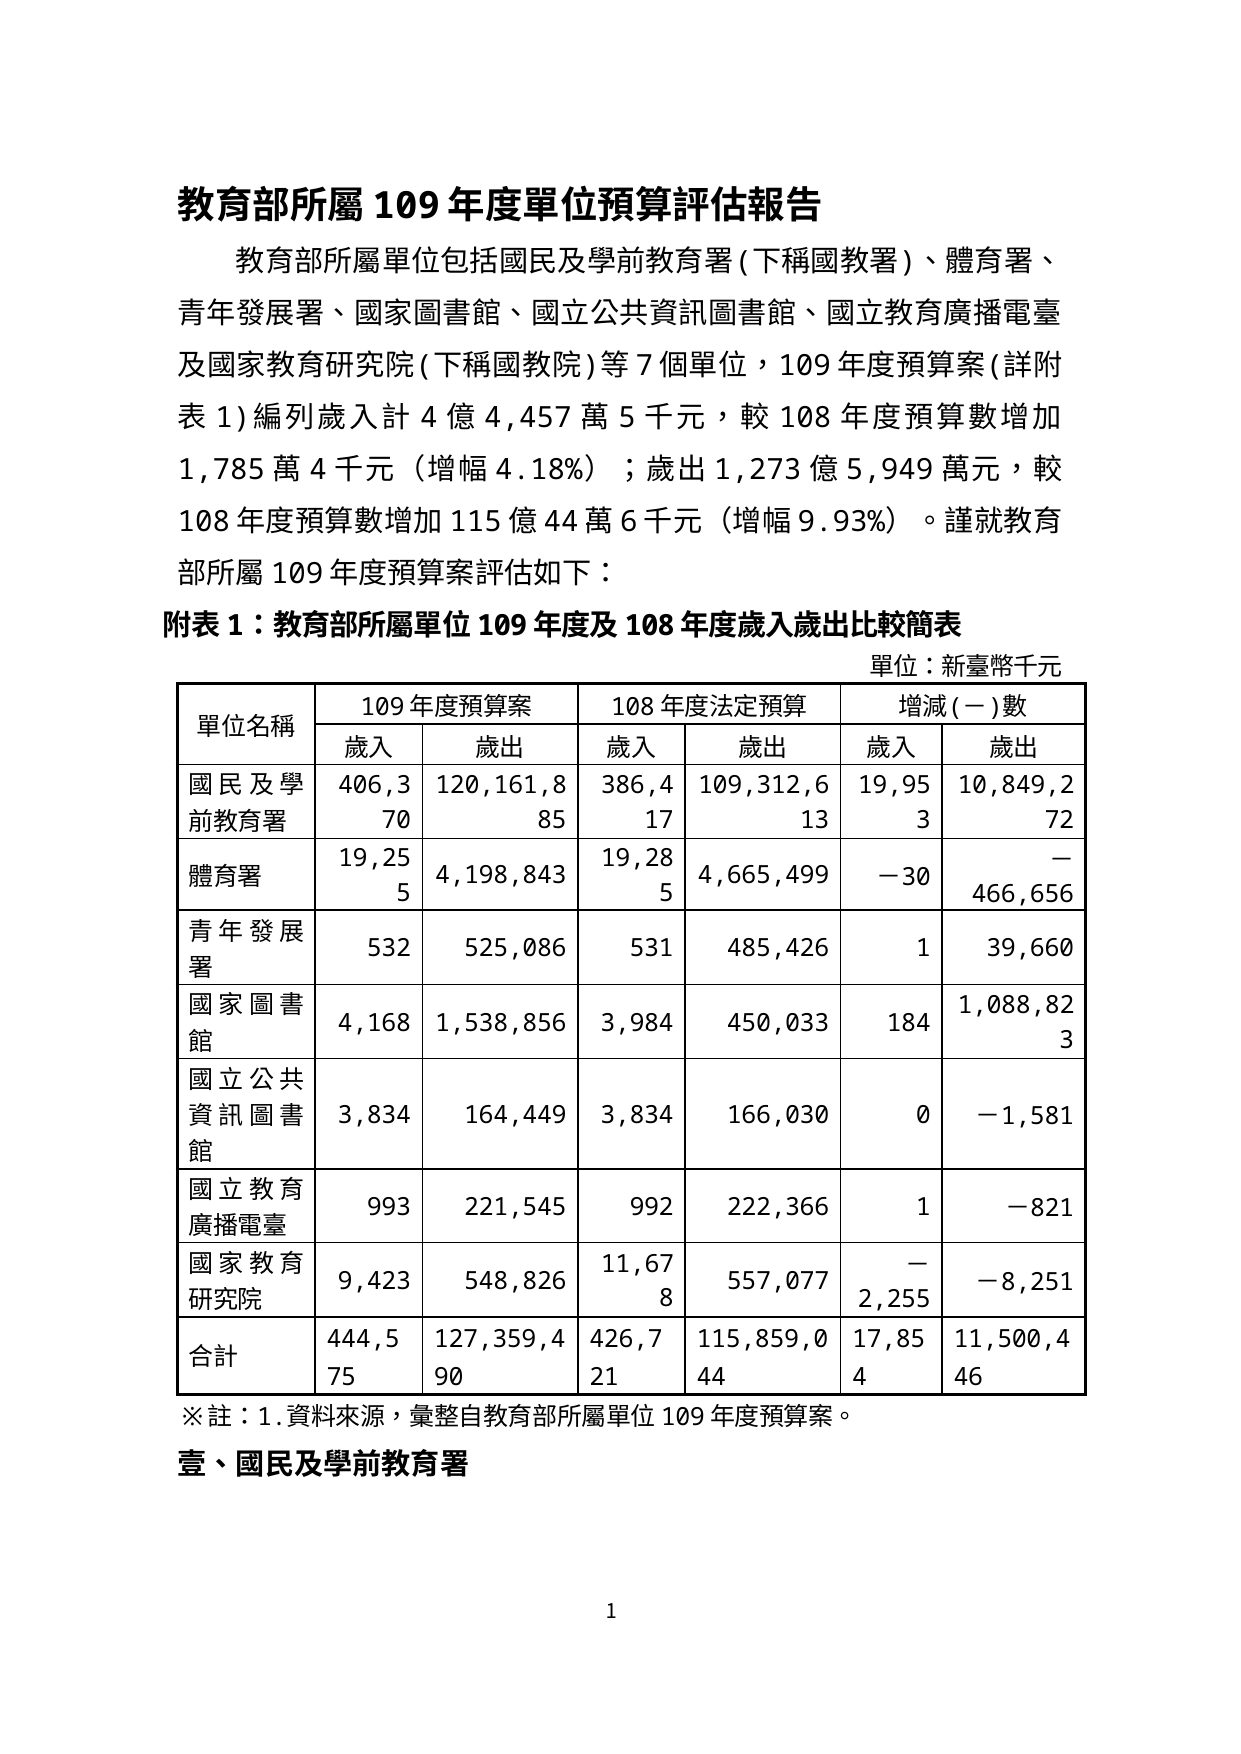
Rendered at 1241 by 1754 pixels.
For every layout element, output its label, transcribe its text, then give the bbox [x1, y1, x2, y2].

table_cell 國家圖書館 [179, 985, 314, 1057]
table_cell 17,854 [841, 1318, 941, 1392]
table_cell 1,088,823 [943, 985, 1084, 1057]
table_cell －821 [943, 1170, 1084, 1242]
table_cell 386,417 [579, 765, 684, 837]
table_cell 4,168 [316, 985, 422, 1057]
table_cell 532 [316, 911, 422, 983]
table_cell 115,859,044 [686, 1318, 840, 1392]
table_cell 體育署 [179, 839, 314, 909]
table_cell 127,359,490 [423, 1318, 577, 1392]
table_cell －30 [841, 839, 941, 909]
table_header 109年度預算案 [316, 685, 577, 723]
table_cell 164,449 [423, 1059, 577, 1168]
table_cell 406,370 [316, 765, 422, 837]
table_cell 11,500,446 [943, 1318, 1084, 1392]
table_cell 4,198,843 [423, 839, 577, 909]
table_cell 992 [579, 1170, 684, 1242]
table_cell 歲入 [841, 725, 941, 763]
table_cell －1,581 [943, 1059, 1084, 1168]
text 教育部所屬109年度單位預算評估報告 [177, 177, 1063, 229]
table_cell －466,656 [943, 839, 1084, 909]
table_header 增減(－)數 [841, 685, 1084, 723]
table_cell 19,255 [316, 839, 422, 909]
table_cell 9,423 [316, 1243, 422, 1316]
table_cell 525,086 [423, 911, 577, 983]
table_cell 993 [316, 1170, 422, 1242]
table_cell 歲入 [579, 725, 684, 763]
table_cell －2,255 [841, 1243, 941, 1316]
table_cell 39,660 [943, 911, 1084, 983]
text 附表1：教育部所屬單位109年度及108年度歲入歲出比較簡表 [163, 594, 1063, 646]
text 單位：新臺幣千元 [177, 646, 1063, 682]
table_cell 0 [841, 1059, 941, 1168]
table_cell 485,426 [686, 911, 840, 983]
table_cell 557,077 [686, 1243, 840, 1316]
table_cell 166,030 [686, 1059, 840, 1168]
table_cell 19,953 [841, 765, 941, 837]
text 壹、國民及學前教育署 [177, 1433, 1063, 1485]
table_cell 548,826 [423, 1243, 577, 1316]
table_cell 184 [841, 985, 941, 1057]
table_cell 11,678 [579, 1243, 684, 1316]
table_cell 國家教育研究院 [179, 1243, 314, 1316]
text ※註：1.資料來源，彙整自教育部所屬單位109年度預算案。 [177, 1396, 1063, 1433]
table_cell 222,366 [686, 1170, 840, 1242]
table_cell 歲入 [316, 725, 422, 763]
table_cell 426,721 [579, 1318, 684, 1392]
table_cell 10,849,272 [943, 765, 1084, 837]
table_header 108年度法定預算 [579, 685, 840, 723]
table_cell 國立公共資訊圖書館 [179, 1059, 314, 1168]
table_cell 歲出 [943, 725, 1084, 763]
table_cell 歲出 [423, 725, 577, 763]
table_cell 4,665,499 [686, 839, 840, 909]
table_cell －8,251 [943, 1243, 1084, 1316]
table_cell 國民及學前教育署 [179, 765, 314, 837]
table_cell 國立教育廣播電臺 [179, 1170, 314, 1242]
table_cell 1 [841, 911, 941, 983]
table_cell 109,312,613 [686, 765, 840, 837]
table_cell 531 [579, 911, 684, 983]
table_cell 合計 [179, 1318, 314, 1392]
table_cell 221,545 [423, 1170, 577, 1242]
table_cell 3,984 [579, 985, 684, 1057]
table_cell 1,538,856 [423, 985, 577, 1057]
table_cell 3,834 [316, 1059, 422, 1168]
table_cell 19,285 [579, 839, 684, 909]
table_cell 青年發展署 [179, 911, 314, 983]
table_cell 120,161,885 [423, 765, 577, 837]
table_cell 3,834 [579, 1059, 684, 1168]
text 教育部所屬單位包括國民及學前教育署(下稱國教署)、體育署、青年發展署、國家圖書館、國立公共資訊圖書館、國立教育廣播電臺及國家教育研究院(下稱國教院)等7個單位，109年度預算案(詳附表1)編列歲入計4億4,457萬5千元，較108年度預算數增加1,785萬4千元（增幅4.18%）；歲出1,273億5,949萬元，較108年度預算數增加115億44萬6千元（增幅9.93%）。謹就教育部所屬109年度預算案評估如下： [177, 229, 1063, 594]
table_header 單位名稱 [179, 685, 314, 763]
table_cell 1 [841, 1170, 941, 1242]
table_cell 450,033 [686, 985, 840, 1057]
table_cell 歲出 [686, 725, 840, 763]
table_cell 444,575 [316, 1318, 422, 1392]
